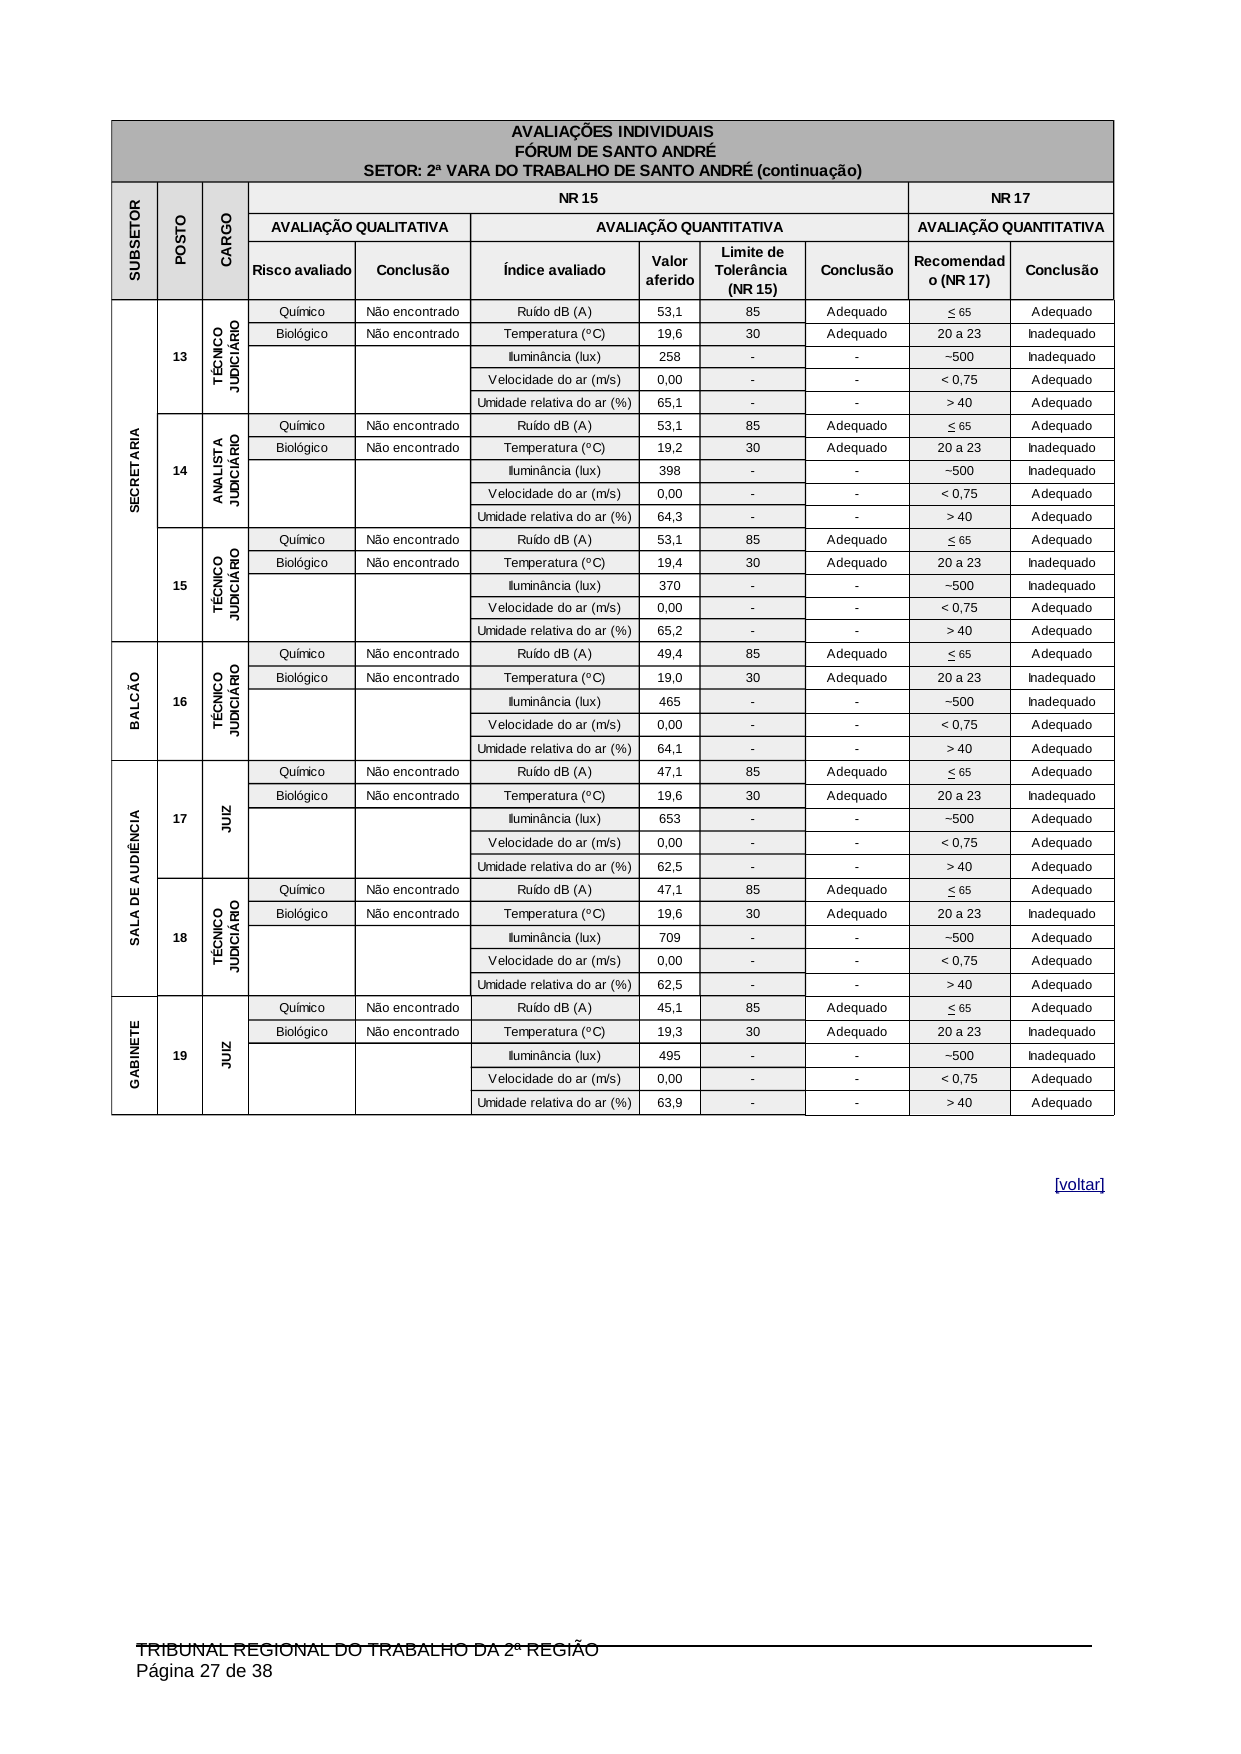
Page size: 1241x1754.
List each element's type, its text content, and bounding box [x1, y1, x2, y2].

text [voltar] [136, 1174, 1104, 1194]
